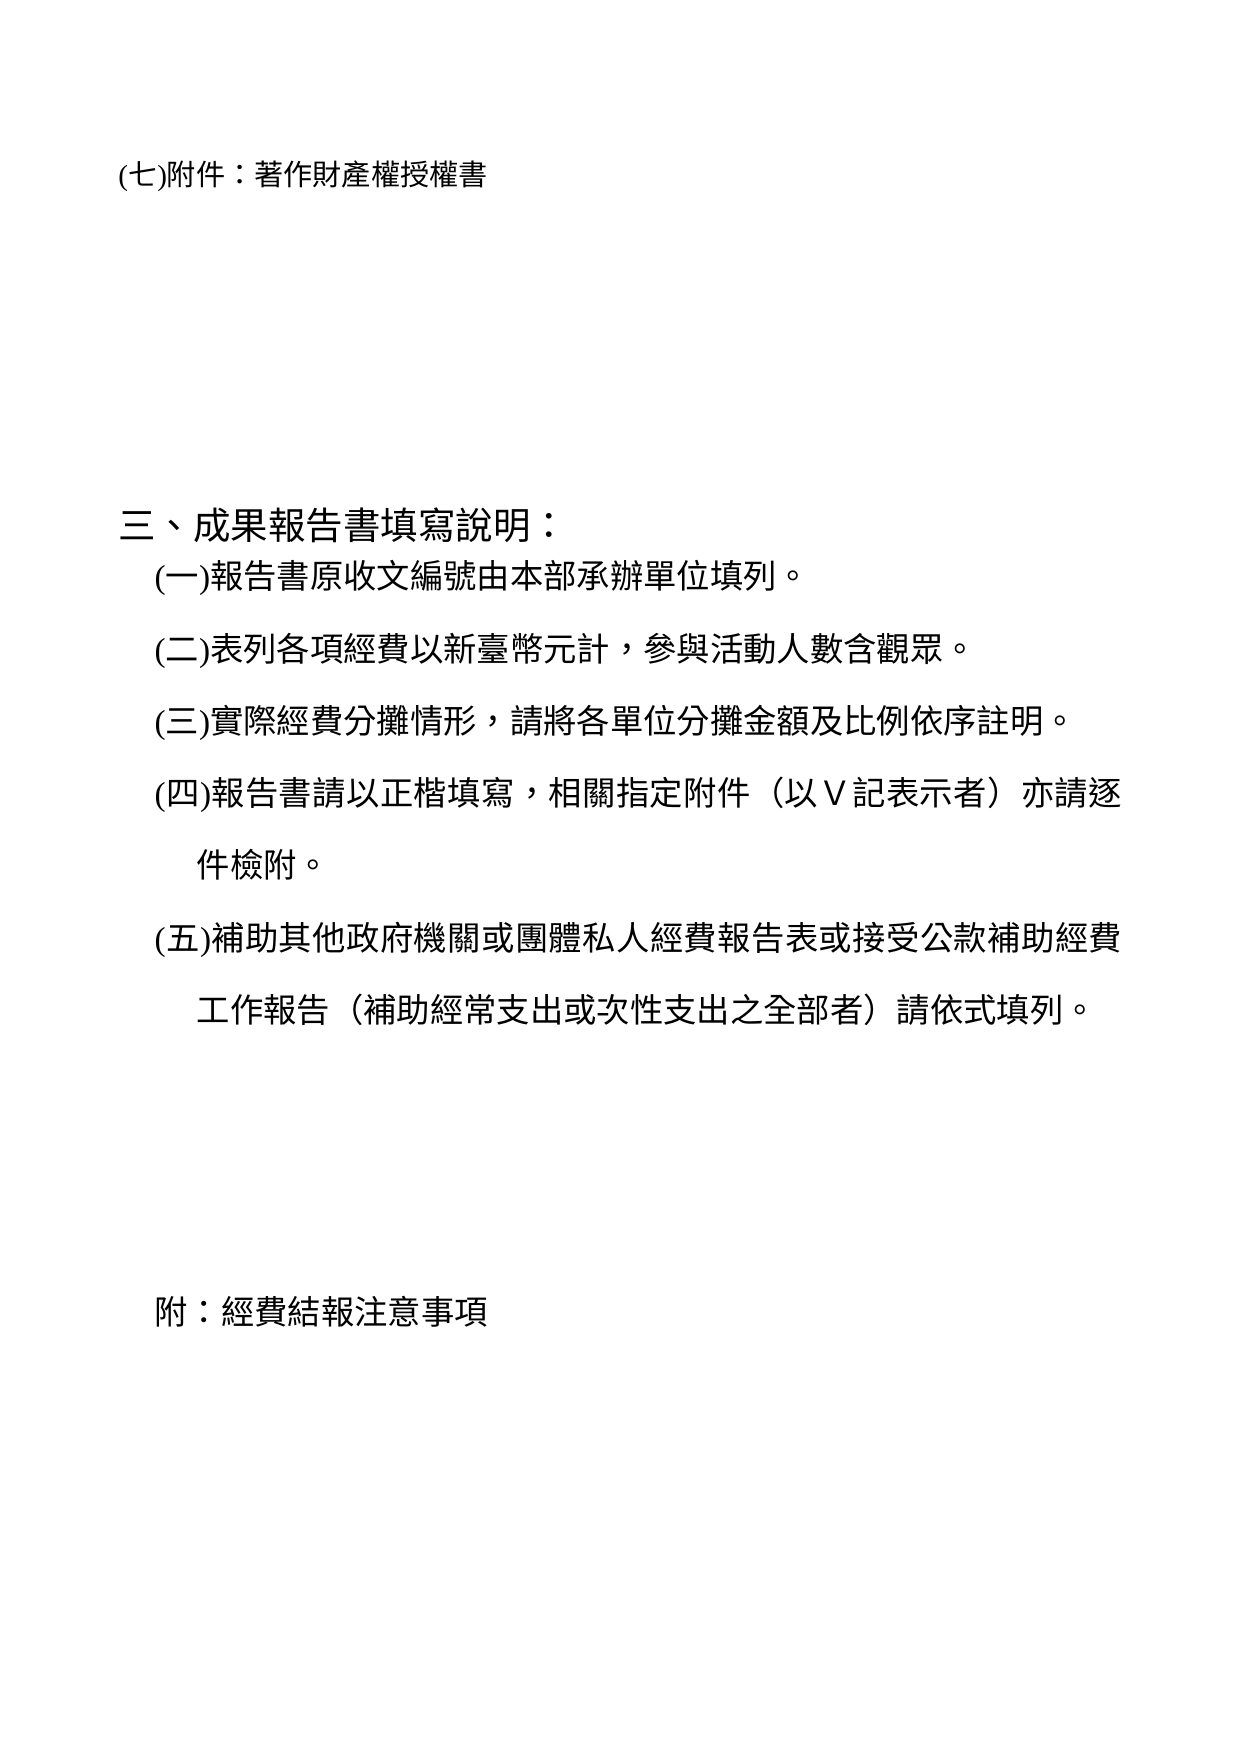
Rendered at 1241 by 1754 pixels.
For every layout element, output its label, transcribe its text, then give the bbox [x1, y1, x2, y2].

text (一)報告書原收文編號由本部承辦單位填列。 [154, 550, 1122, 598]
text (五)補助其他政府機關或團體私人經費報告表或接受公款補助經費工作報告（補助經常支出或次性支出之全部者）請依式填列。 [154, 912, 1122, 1032]
text (二)表列各項經費以新臺幣元計，參與活動人數含觀眾。 [154, 622, 1122, 671]
text (三)實際經費分攤情形，請將各單位分攤金額及比例依序註明。 [154, 695, 1122, 743]
text 三、成果報告書填寫說明： [118, 496, 1122, 550]
text 附：經費結報注意事項 [154, 1286, 1122, 1334]
text (四)報告書請以正楷填寫，相關指定附件（以Ｖ記表示者）亦請逐件檢附。 [154, 767, 1122, 887]
text (七)附件：著作財產權授權書 [118, 152, 1122, 194]
